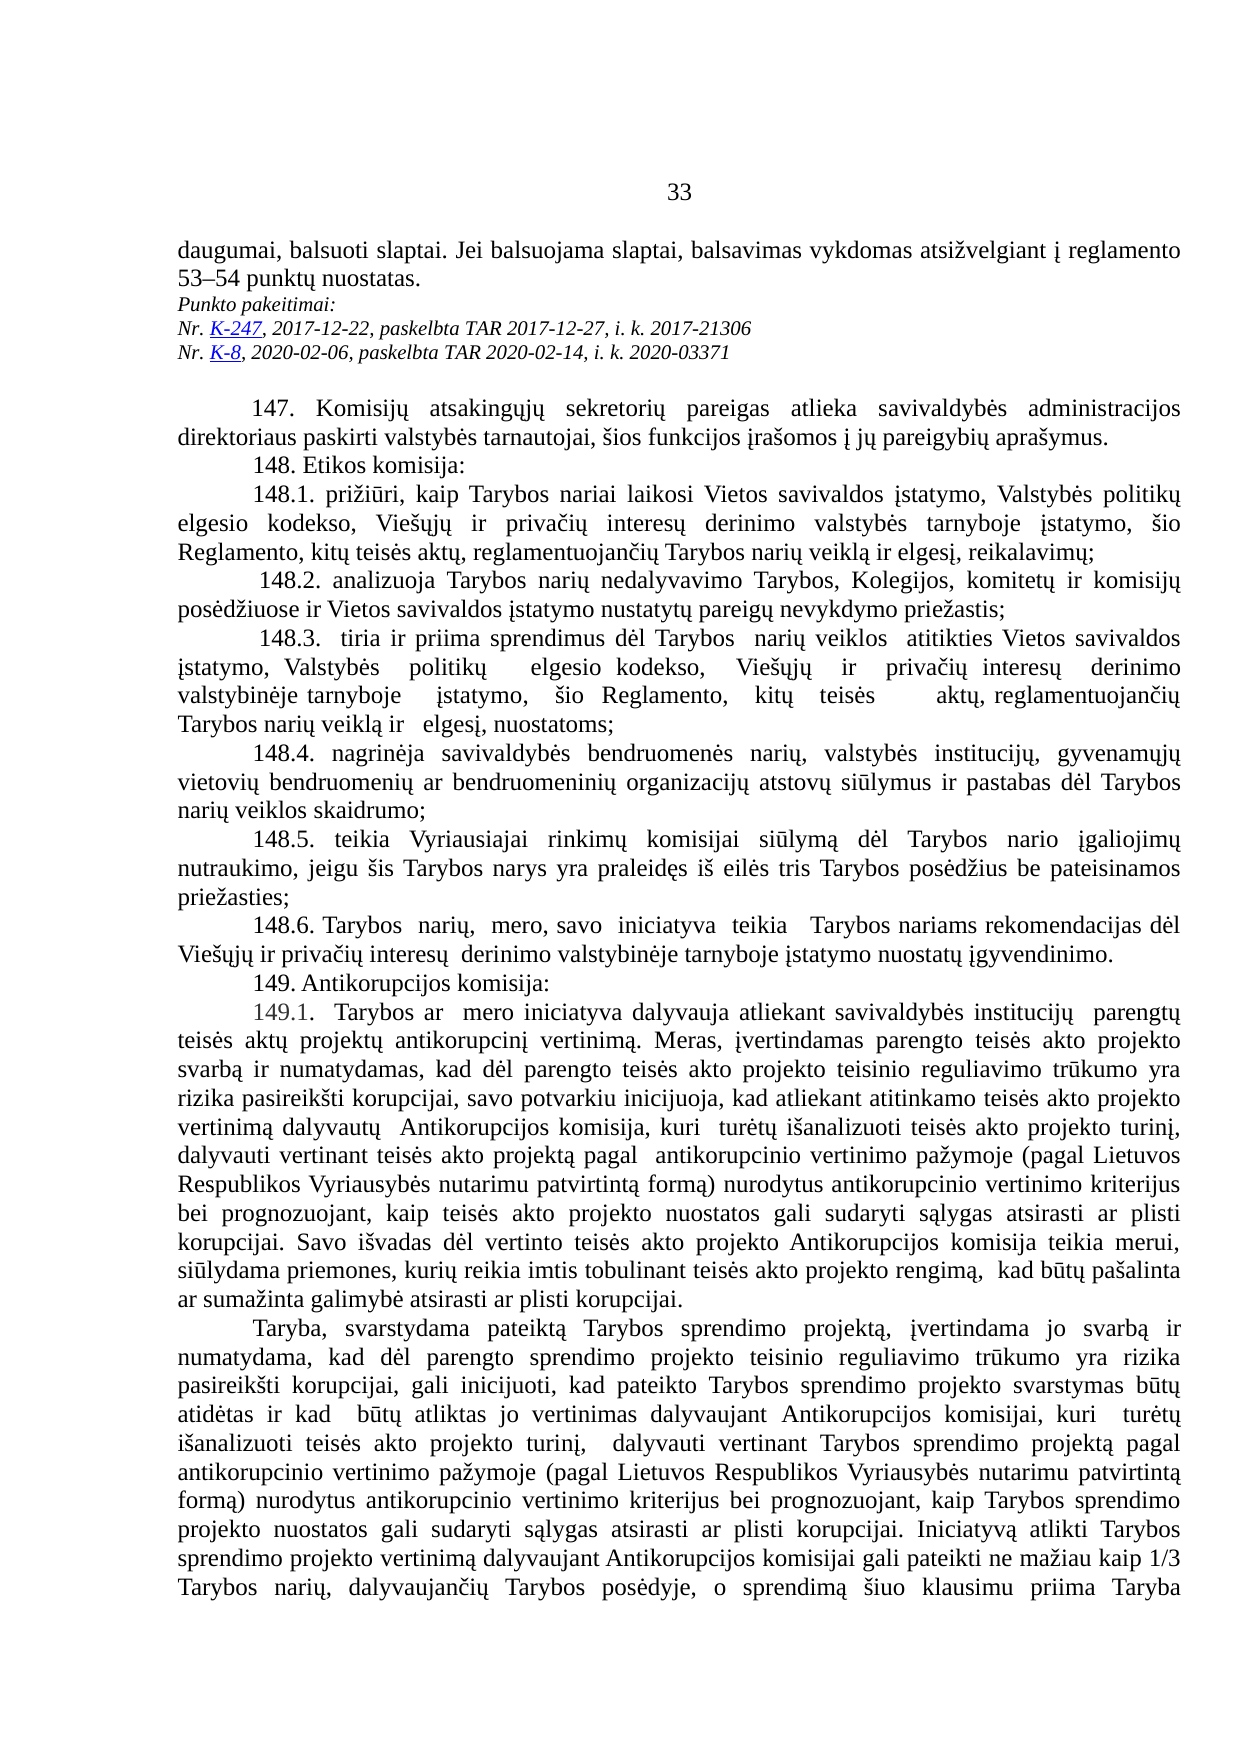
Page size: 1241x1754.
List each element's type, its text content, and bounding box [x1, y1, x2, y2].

text 148.3. tiria ir priima sprendimus dėl Tarybos narių veiklos atitikties Vietos savivaldos įstatymo, Valstybės politikų elgesio kodekso, Viešųjų ir privačių interesų derinimo valstybinėje tarnyboje įstatymo, šio Reglamento, kitų teisės aktų, reglamentuojančių Tarybos narių veiklą ir elgesį, nuostatoms; [177, 623, 1181, 738]
text Taryba, svarstydama pateiktą Tarybos sprendimo projektą, įvertindama jo svarbą ir numatydama, kad dėl parengto sprendimo projekto teisinio reguliavimo trūkumo yra rizika pasireikšti korupcijai, gali inicijuoti, kad pateikto Tarybos sprendimo projekto svarstymas būtų atidėtas ir kad būtų atliktas jo vertinimas dalyvaujant Antikorupcijos komisijai, kuri turėtų išanalizuoti teisės akto projekto turinį, dalyvauti vertinant Tarybos sprendimo projektą pagal antikorupcinio vertinimo pažymoje (pagal Lietuvos Respublikos Vyriausybės nutarimu patvirtintą formą) nurodytus antikorupcinio vertinimo kriterijus bei prognozuojant, kaip Tarybos sprendimo projekto nuostatos gali sudaryti sąlygas atsirasti ar plisti korupcijai. Iniciatyvą atlikti Tarybos sprendimo projekto vertinimą dalyvaujant Antikorupcijos komisijai gali pateikti ne mažiau kaip 1/3 Tarybos narių, dalyvaujančių Tarybos posėdyje, o sprendimą šiuo klausimu priima Taryba [177, 1313, 1181, 1601]
text 148. Etikos komisija: [177, 451, 1181, 479]
text 149. Antikorupcijos komisija: [177, 968, 1181, 997]
text 148.5. teikia Vyriausiajai rinkimų komisijai siūlymą dėl Tarybos nario įgaliojimų nutraukimo, jeigu šis Tarybos narys yra praleidęs iš eilės tris Tarybos posėdžius be pateisinamos priežasties; [177, 824, 1181, 911]
text daugumai, balsuoti slaptai. Jei balsuojama slaptai, balsavimas vykdomas atsižvelgiant į reglamento 53–54 punktų nuostatas. [177, 235, 1181, 292]
text 148.6. Tarybos narių, mero, savo iniciatyva teikia Tarybos nariams rekomendacijas dėl Viešųjų ir privačių interesų derinimo valstybinėje tarnyboje įstatymo nuostatų įgyvendinimo. [177, 911, 1181, 968]
text 148.1. prižiūri, kaip Tarybos nariai laikosi Vietos savivaldos įstatymo, Valstybės politikų elgesio kodekso, Viešųjų ir privačių interesų derinimo valstybės tarnyboje įstatymo, šio Reglamento, kitų teisės aktų, reglamentuojančių Tarybos narių veiklą ir elgesį, reikalavimų; [177, 479, 1181, 566]
text 149.1. Tarybos ar mero iniciatyva dalyvauja atliekant savivaldybės institucijų parengtų teisės aktų projektų antikorupcinį vertinimą. Meras, įvertindamas parengto teisės akto projekto svarbą ir numatydamas, kad dėl parengto teisės akto projekto teisinio reguliavimo trūkumo yra rizika pasireikšti korupcijai, savo potvarkiu inicijuoja, kad atliekant atitinkamo teisės akto projekto vertinimą dalyvautų Antikorupcijos komisija, kuri turėtų išanalizuoti teisės akto projekto turinį, dalyvauti vertinant teisės akto projektą pagal antikorupcinio vertinimo pažymoje (pagal Lietuvos Respublikos Vyriausybės nutarimu patvirtintą formą) nurodytus antikorupcinio vertinimo kriterijus bei prognozuojant, kaip teisės akto projekto nuostatos gali sudaryti sąlygas atsirasti ar plisti korupcijai. Savo išvadas dėl vertinto teisės akto projekto Antikorupcijos komisija teikia merui, siūlydama priemones, kurių reikia imtis tobulinant teisės akto projekto rengimą, kad būtų pašalinta ar sumažinta galimybė atsirasti ar plisti korupcijai. [177, 997, 1181, 1313]
text Punkto pakeitimai: [177, 292, 1181, 316]
text Nr. K-8, 2020-02-06, paskelbta TAR 2020-02-14, i. k. 2020-03371 [177, 340, 1181, 364]
text 148.4. nagrinėja savivaldybės bendruomenės narių, valstybės institucijų, gyvenamųjų vietovių bendruomenių ar bendruomeninių organizacijų atstovų siūlymus ir pastabas dėl Tarybos narių veiklos skaidrumo; [177, 738, 1181, 824]
text 148.2. analizuoja Tarybos narių nedalyvavimo Tarybos, Kolegijos, komitetų ir komisijų posėdžiuose ir Vietos savivaldos įstatymo nustatytų pareigų nevykdymo priežastis; [177, 566, 1181, 623]
text 147. Komisijų atsakingųjų sekretorių pareigas atlieka savivaldybės administracijos direktoriaus paskirti valstybės tarnautojai, šios funkcijos įrašomos į jų pareigybių aprašymus. [177, 393, 1181, 451]
text Nr. K-247, 2017-12-22, paskelbta TAR 2017-12-27, i. k. 2017-21306 [177, 316, 1181, 340]
